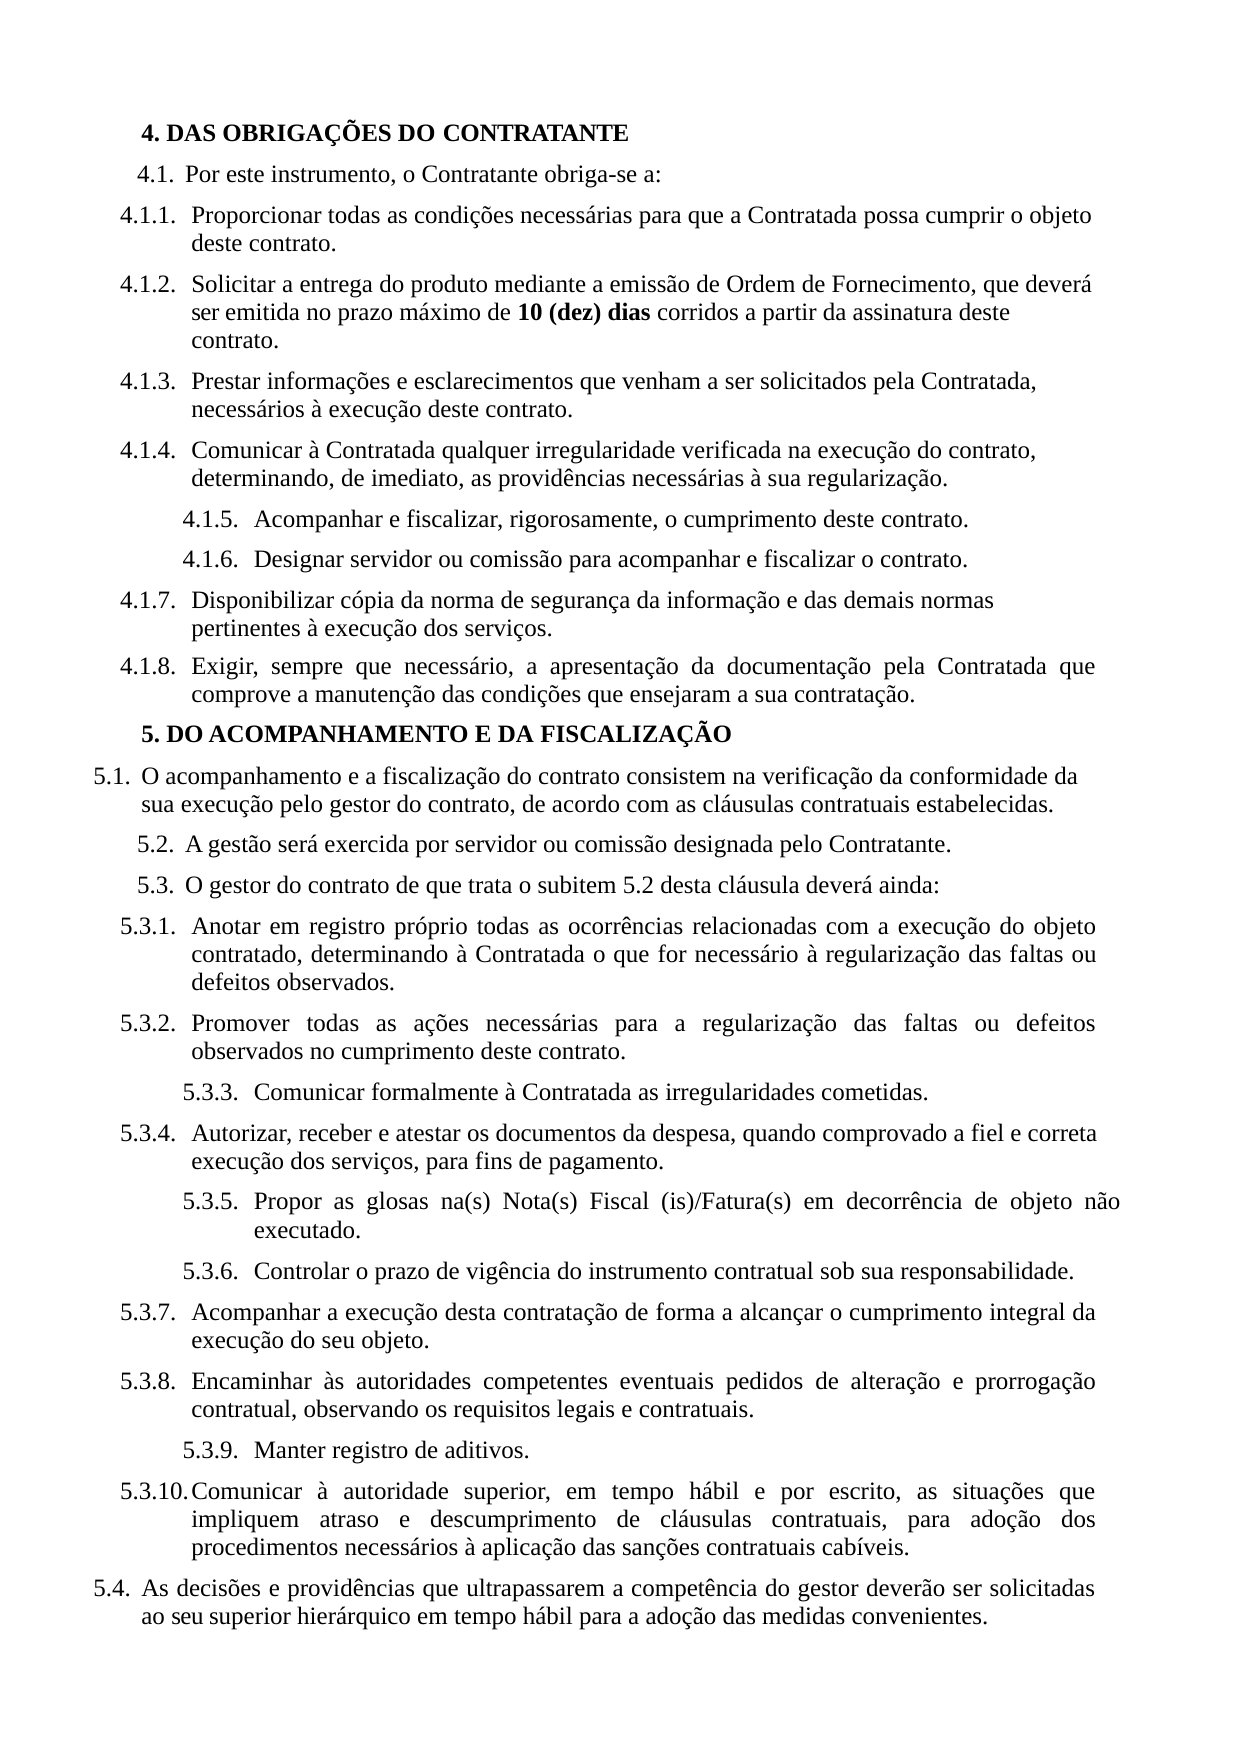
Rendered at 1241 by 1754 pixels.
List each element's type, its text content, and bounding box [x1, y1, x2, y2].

list Acompanhar a execução desta contratação de forma a alcançar o cumprimento integral da execução do seu objeto. [120, 1297, 1097, 1354]
list Encaminhar às autoridades competentes eventuais pedidos de alteração e prorrogação contratual, observando os requisitos legais e contratuais. [120, 1366, 1097, 1423]
list Autorizar, receber e atestar os documentos da despesa, quando comprovado a fiel e correta execução dos serviços, para fins de pagamento. [120, 1118, 1097, 1174]
list A gestão será exercida por servidor ou comissão designada pelo Contratante. [162, 829, 1122, 858]
list As decisões e providências que ultrapassarem a competência do gestor deverão ser solicitadas ao seu superior hierárquico em tempo hábil para a adoção das medidas convenientes. [118, 1573, 1096, 1629]
list Anotar em registro próprio todas as ocorrências relacionadas com a execução do objeto contratado, determinando à Contratada o que for necessário à regularização das faltas ou defeitos observados. [120, 911, 1097, 996]
list Solicitar a entrega do produto mediante a emissão de Ordem de Fornecimento, que deverá ser emitida no prazo máximo de 10 (dez) dias corridos a partir da assinatura deste contrato. [120, 269, 1096, 353]
list Comunicar formalmente à Contratada as irregularidades cometidas. [182, 1077, 1122, 1105]
list Por este instrumento, o Contratante obriga-se a: [162, 159, 1122, 187]
list Promover todas as ações necessárias para a regularização das faltas ou defeitos observados no cumprimento deste contrato. [120, 1008, 1096, 1065]
list Disponibilizar cópia da norma de segurança da informação e das demais normas pertinentes à execução dos serviços. [120, 586, 1096, 642]
list O acompanhamento e a fiscalização do contrato consistem na verificação da conformidade da sua execução pelo gestor do contrato, de acordo com as cláusulas contratuais estabelecidas. [118, 761, 1096, 817]
list Comunicar à Contratada qualquer irregularidade verificada na execução do contrato, determinando, de imediato, as providências necessárias à sua regularização. [120, 435, 1096, 492]
list Comunicar à autoridade superior, em tempo hábil e por escrito, as situações que impliquem atraso e descumprimento de cláusulas contratuais, para adoção dos procedimentos necessários à aplicação das sanções contratuais cabíveis. [120, 1476, 1097, 1560]
subtitle DAS OBRIGAÇÕES DO CONTRATANTE [141, 118, 1122, 147]
list Manter registro de aditivos. [182, 1435, 1122, 1463]
list Prestar informações e esclarecimentos que venham a ser solicitados pela Contratada, necessários à execução deste contrato. [120, 366, 1097, 423]
list Acompanhar e fiscalizar, rigorosamente, o cumprimento deste contrato. [182, 504, 1122, 532]
subtitle DO ACOMPANHAMENTO E DA FISCALIZAÇÃO [141, 719, 1122, 748]
list Proporcionar todas as condições necessárias para que a Contratada possa cumprir o objeto deste contrato. [120, 200, 1097, 257]
list O gestor do contrato de que trata o subitem 5.2 desta cláusula deverá ainda: [162, 870, 1122, 899]
list Propor as glosas na(s) Nota(s) Fiscal (is)/Fatura(s) em decorrência de objeto não executado. [182, 1186, 1122, 1244]
list Designar servidor ou comissão para acompanhar e fiscalizar o contrato. [182, 544, 1122, 573]
list Controlar o prazo de vigência do instrumento contratual sob sua responsabilidade. [182, 1256, 1122, 1284]
list Exigir, sempre que necessário, a apresentação da documentação pela Contratada que comprove a manutenção das condições que ensejaram a sua contratação. [120, 651, 1097, 708]
